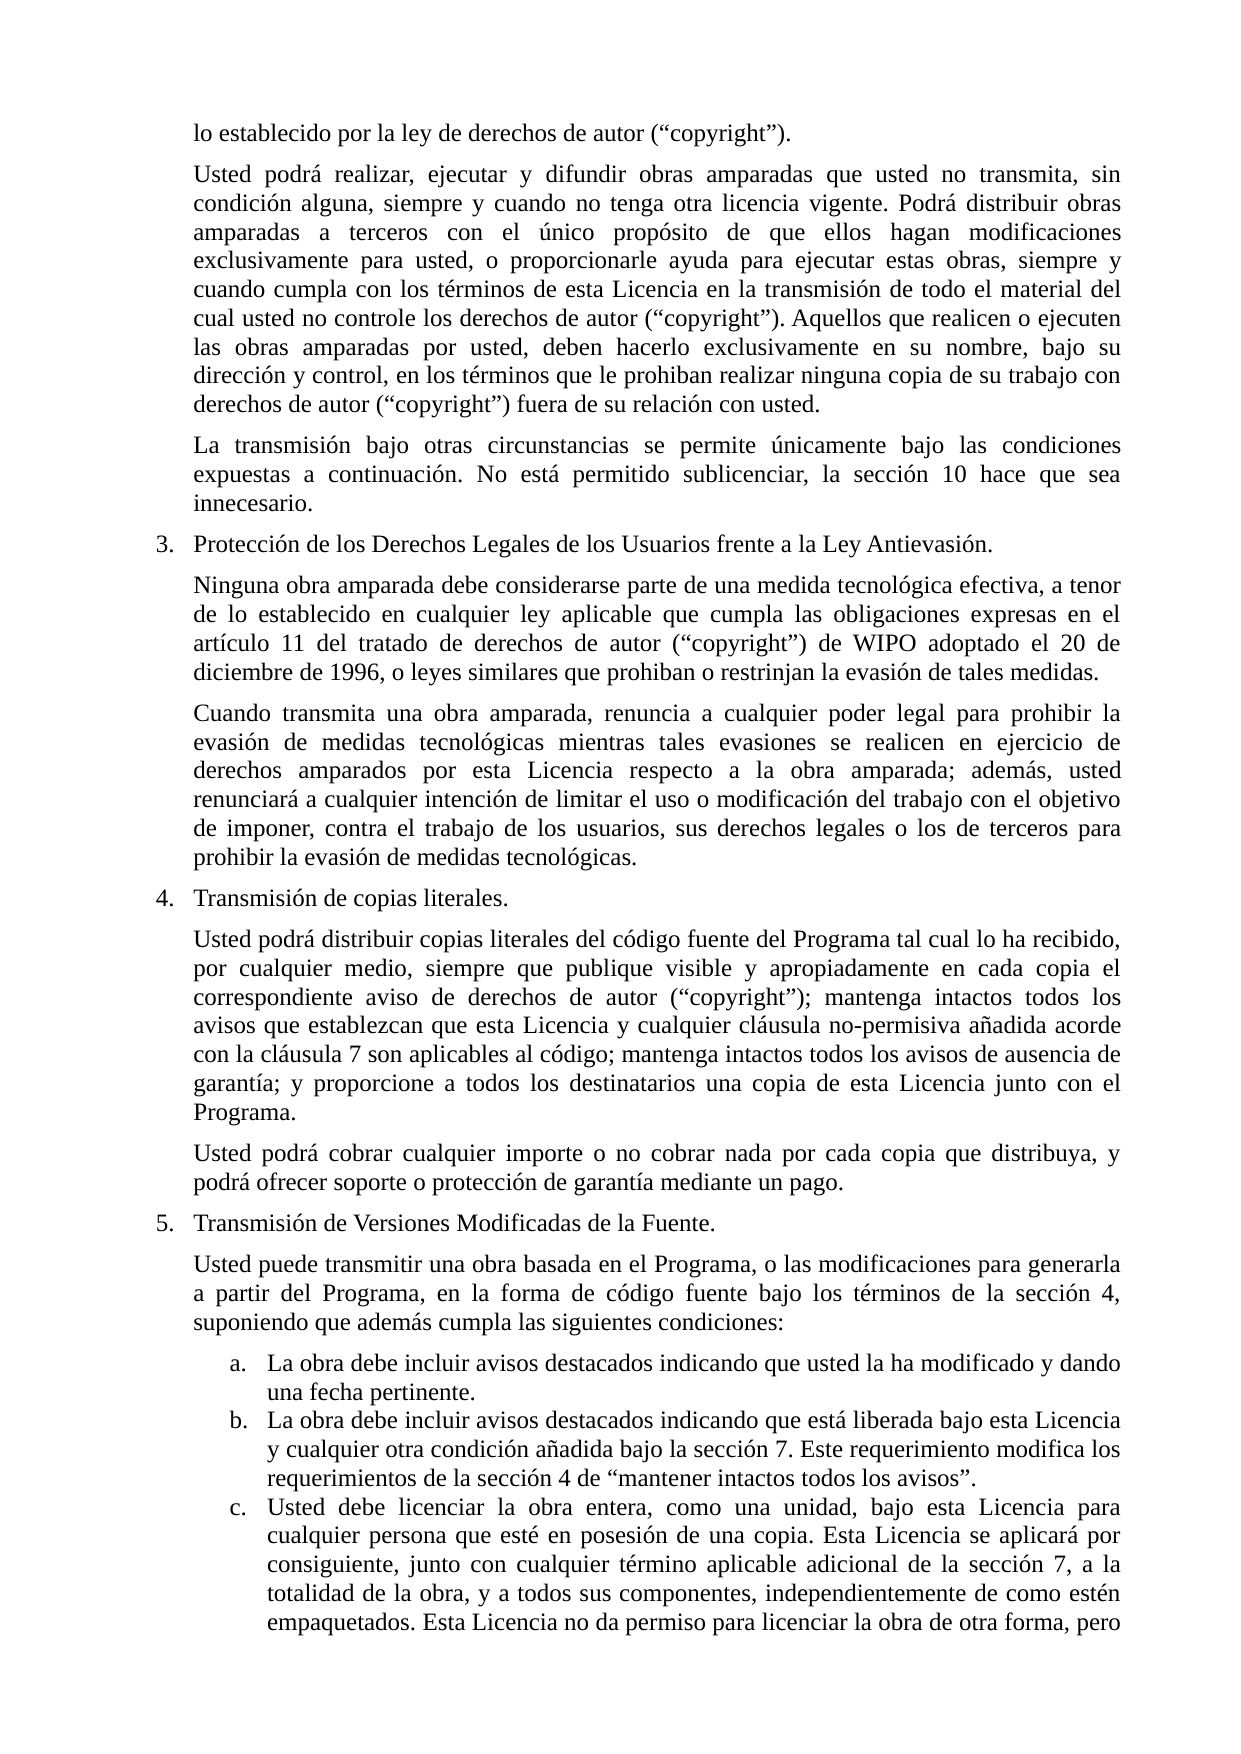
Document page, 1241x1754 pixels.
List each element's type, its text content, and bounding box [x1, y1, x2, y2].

list Usted podrá realizar, ejecutar y difundir obras amparadas que usted no transmita, sin condición alguna, siempre y cuando no tenga otra licencia vigente. Podrá distribuir obras amparadas a terceros con el único propósito de que ellos hagan modificaciones exclusivamente para usted, o proporcionarle ayuda para ejecutar estas obras, siempre y cuando cumpla con los términos de esta Licencia en la transmisión de todo el material del cual usted no controle los derechos de autor (“copyright”). Aquellos que realicen o ejecuten las obras amparadas por usted, deben hacerlo exclusivamente en su nombre, bajo su dirección y control, en los términos que le prohiban realizar ninguna copia de su trabajo con derechos de autor (“copyright”) fuera de su relación con usted. [156, 159, 1122, 418]
list Ninguna obra amparada debe considerarse parte de una medida tecnológica efectiva, a tenor de lo establecido en cualquier ley aplicable que cumpla las obligaciones expresas en el artículo 11 del tratado de derechos de autor (“copyright”) de WIPO adoptado el 20 de diciembre de 1996, o leyes similares que prohiban o restrinjan la evasión de tales medidas. [156, 571, 1122, 686]
list Transmisión de Versiones Modificadas de la Fuente. [156, 1208, 1122, 1237]
list Cuando transmita una obra amparada, renuncia a cualquier poder legal para prohibir la evasión de medidas tecnológicas mientras tales evasiones se realicen en ejercicio de derechos amparados por esta Licencia respecto a la obra amparada; además, usted renunciará a cualquier intención de limitar el uso o modificación del trabajo con el objetivo de imponer, contra el trabajo de los usuarios, sus derechos legales o los de terceros para prohibir la evasión de medidas tecnológicas. [156, 698, 1122, 871]
list Transmisión de copias literales. [156, 883, 1122, 912]
list La transmisión bajo otras circunstancias se permite únicamente bajo las condiciones expuestas a continuación. No está permitido sublicenciar, la sección 10 hace que sea innecesario. [156, 431, 1122, 517]
list Protección de los Derechos Legales de los Usuarios frente a la Ley Antievasión. [156, 529, 1122, 558]
list Usted podrá distribuir copias literales del código fuente del Programa tal cual lo ha recibido, por cualquier medio, siempre que publique visible y apropiadamente en cada copia el correspondiente aviso de derechos de autor (“copyright”); mantenga intactos todos los avisos que establezcan que esta Licencia y cualquier cláusula no-permisiva añadida acorde con la cláusula 7 son aplicables al código; mantenga intactos todos los avisos de ausencia de garantía; y proporcione a todos los destinatarios una copia de esta Licencia junto con el Programa. [156, 924, 1122, 1126]
list La obra debe incluir avisos destacados indicando que usted la ha modificado y dando una fecha pertinente. [229, 1348, 1122, 1406]
list Usted puede transmitir una obra basada en el Programa, o las modificaciones para generarla a partir del Programa, en la forma de código fuente bajo los términos de la sección 4, suponiendo que además cumpla las siguientes condiciones: [156, 1249, 1122, 1336]
list Usted debe licenciar la obra entera, como una unidad, bajo esta Licencia para cualquier persona que esté en posesión de una copia. Esta Licencia se aplicará por consiguiente, junto con cualquier término aplicable adicional de la sección 7, a la totalidad de la obra, y a todos sus componentes, independientemente de como estén empaquetados. Esta Licencia no da permiso para licenciar la obra de otra forma, pero [229, 1492, 1122, 1636]
list Usted podrá cobrar cualquier importe o no cobrar nada por cada copia que distribuya, y podrá ofrecer soporte o protección de garantía mediante un pago. [156, 1138, 1122, 1196]
list La obra debe incluir avisos destacados indicando que está liberada bajo esta Licencia y cualquier otra condición añadida bajo la sección 7. Este requerimiento modifica los requerimientos de la sección 4 de “mantener intactos todos los avisos”. [229, 1406, 1122, 1492]
list lo establecido por la ley de derechos de autor (“copyright”). [156, 118, 1122, 147]
